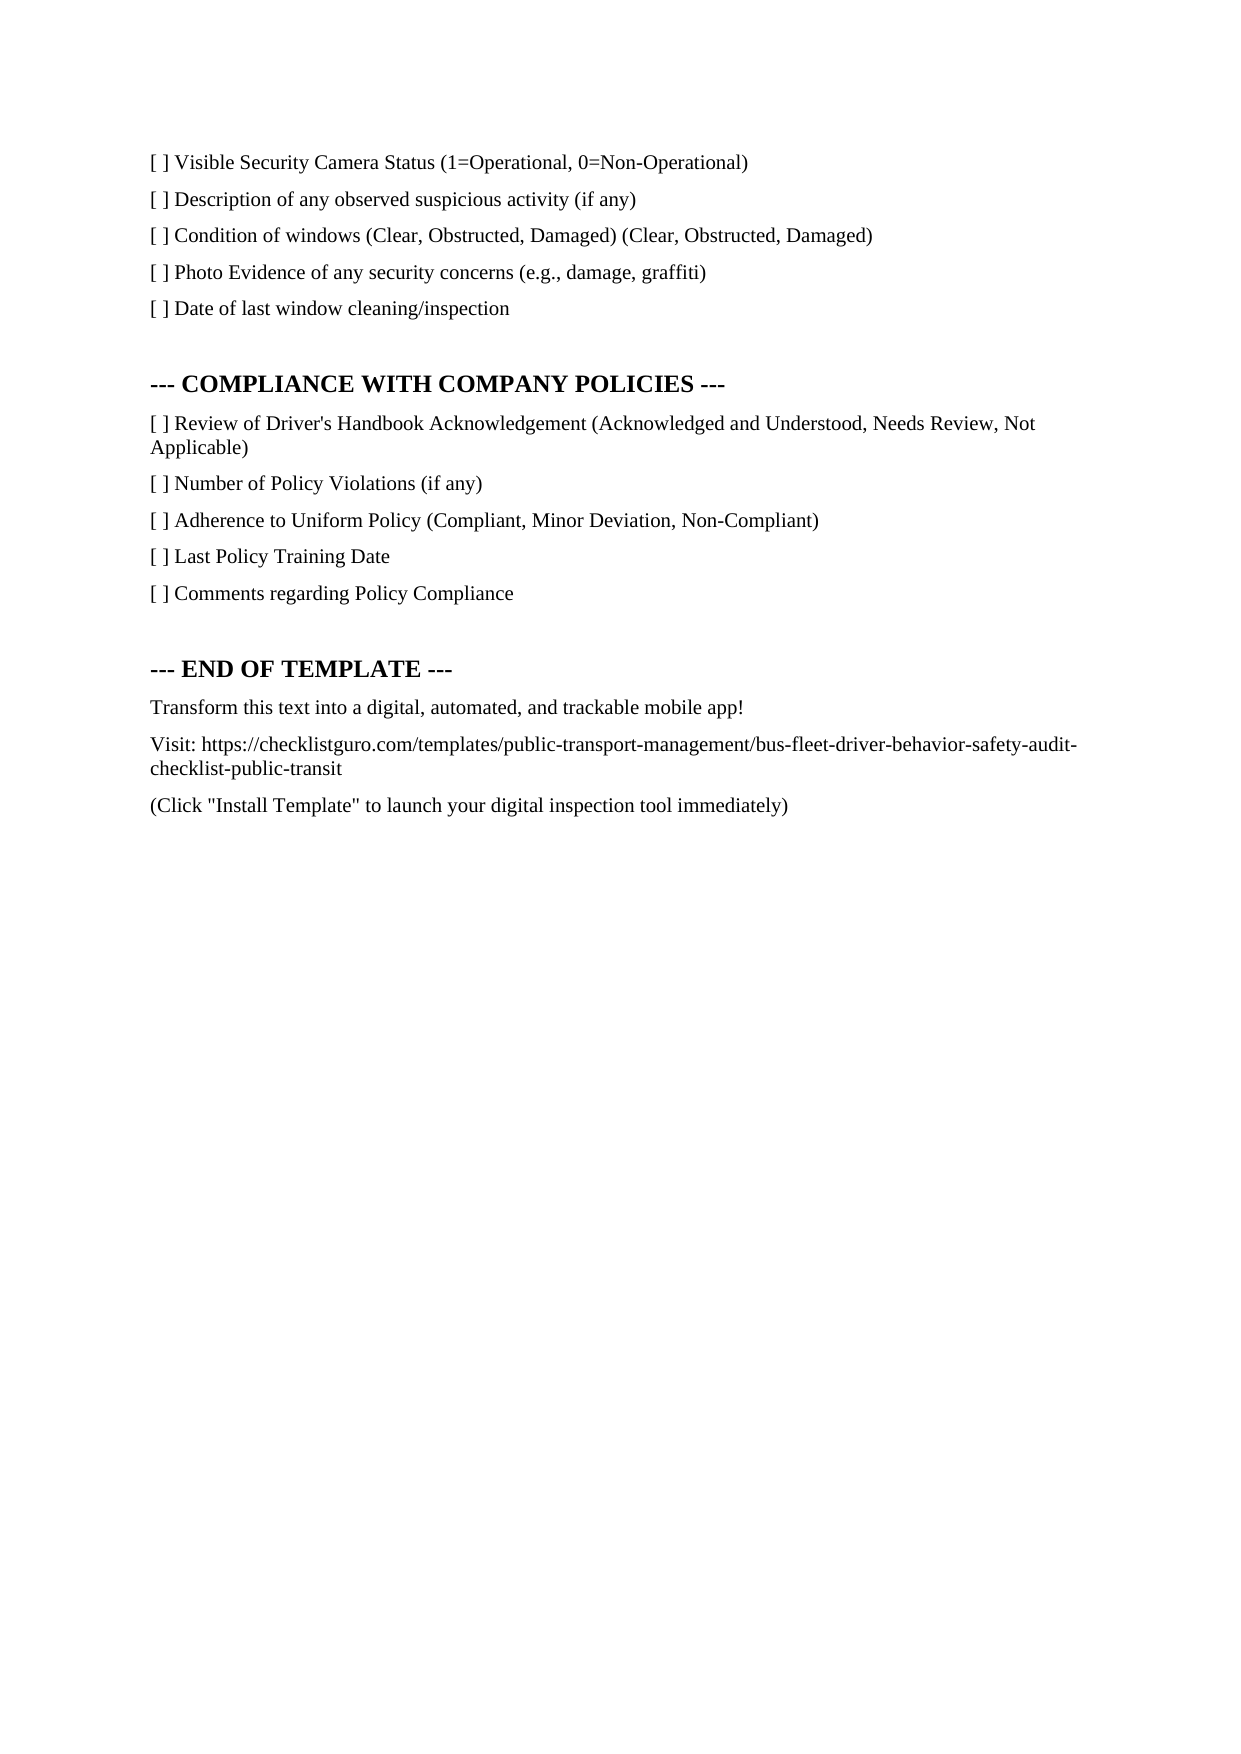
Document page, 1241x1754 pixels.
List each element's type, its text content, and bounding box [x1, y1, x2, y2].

text Transform this text into a digital, automated, and trackable mobile app! [150, 695, 1090, 719]
text (Click "Install Template" to launch your digital inspection tool immediately) [150, 792, 1090, 817]
text [ ] Condition of windows (Clear, Obstructed, Damaged) (Clear, Obstructed, Damaged) [150, 223, 1090, 247]
text Visit: https://checklistguro.com/templates/public-transport-management/bus-fleet-driver-behavior-safety-audit-checklist-public-transit [150, 732, 1090, 780]
text --- END OF TEMPLATE --- [150, 654, 1090, 683]
text [ ] Adherence to Uniform Policy (Compliant, Minor Deviation, Non-Compliant) [150, 508, 1090, 532]
text [ ] Photo Evidence of any security concerns (e.g., damage, graffiti) [150, 260, 1090, 284]
text [ ] Last Policy Training Date [150, 544, 1090, 568]
text [ ] Review of Driver's Handbook Acknowledgement (Acknowledged and Understood, Needs Review, Not Applicable) [150, 411, 1090, 459]
text [ ] Comments regarding Policy Compliance [150, 581, 1090, 605]
text [ ] Number of Policy Violations (if any) [150, 471, 1090, 495]
text --- COMPLIANCE WITH COMPANY POLICIES --- [150, 369, 1090, 398]
text [ ] Date of last window cleaning/inspection [150, 296, 1090, 320]
text [ ] Visible Security Camera Status (1=Operational, 0=Non-Operational) [150, 150, 1090, 174]
text [ ] Description of any observed suspicious activity (if any) [150, 187, 1090, 211]
